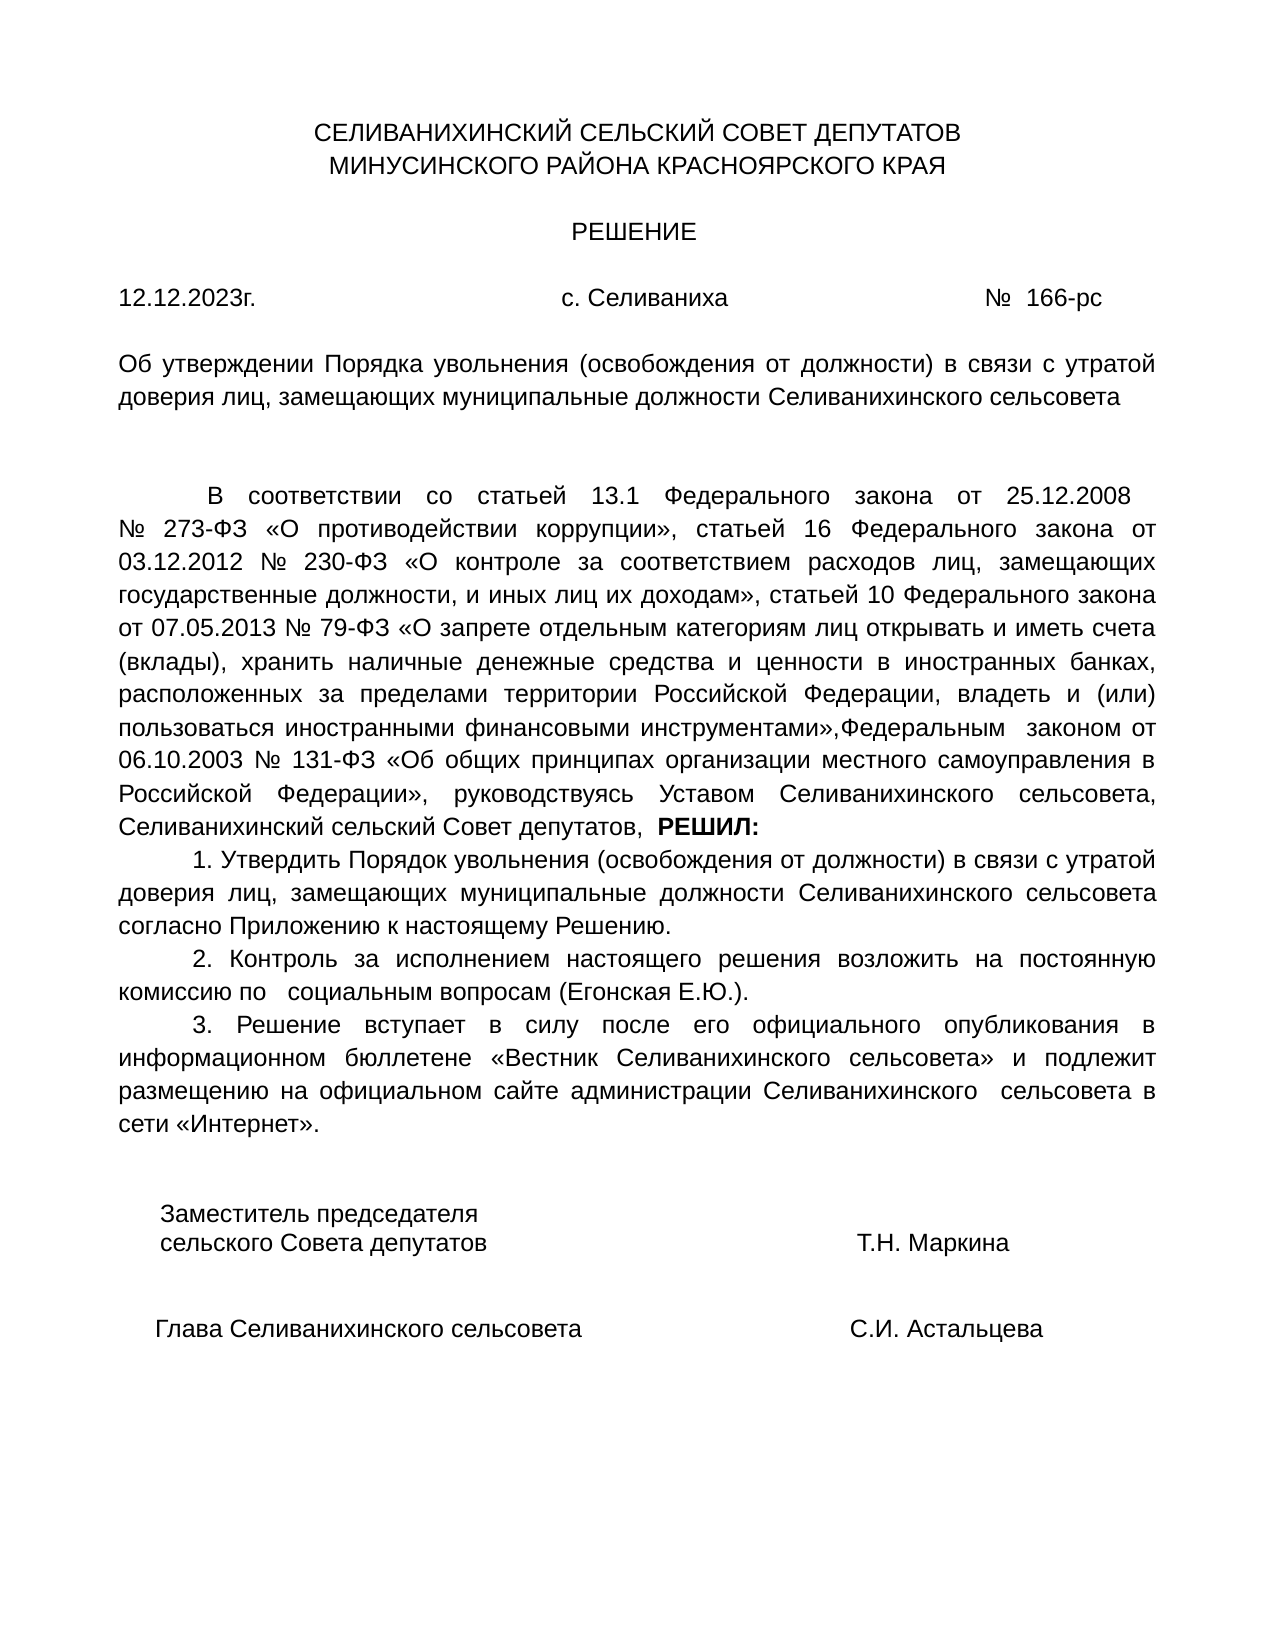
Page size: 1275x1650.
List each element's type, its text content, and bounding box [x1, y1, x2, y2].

text 2. Контроль за исполнением настоящего решения возложить на постоянную комиссию по социальным вопросам (Егонская Е.Ю.). [118, 944, 1157, 1005]
text Глава Селиванихинского сельсовета С.И. Астальцева [106, 1314, 1157, 1343]
text 1. Утвердить Порядок увольнения (освобождения от должности) в связи с утратой доверия лиц, замещающих муниципальные должности Селиванихинского сельсовета согласно Приложению к настоящему Решению. [118, 844, 1157, 939]
text Заместитель председателя [118, 1199, 1157, 1228]
text РЕШЕНИЕ [118, 217, 1157, 246]
text МИНУСИНСКОГО РАЙОНА КРАСНОЯРСКОГО КРАЯ [118, 151, 1157, 180]
text СЕЛИВАНИХИНСКИЙ СЕЛЬСКИЙ СОВЕТ ДЕПУТАТОВ [118, 118, 1157, 147]
list 3. Решение вступает в силу после его официального опубликования в информационном бюллетене «Вестник Селиванихинского сельсовета» и подлежит размещению на официальном сайте администрации Селиванихинского сельсовета в сети «Интернет». [118, 1010, 1157, 1137]
text В соответствии со статьей 13.1 Федерального закона от 25.12.2008 № 273-ФЗ «О противодействии коррупции», статьей 16 Федерального закона от 03.12.2012 № 230-ФЗ «О контроле за соответствием расходов лиц, замещающих государственные должности, и иных лиц их доходам», статьей 10 Федерального закона от 07.05.2013 № 79-ФЗ «О запрете отдельным категориям лиц открывать и иметь счета (вклады), хранить наличные денежные средства и ценности в иностранных банках, расположенных за пределами территории Российской Федерации, владеть и (или) пользоваться иностранными финансовыми инструментами»,Федеральным законом от 06.10.2003 № 131-ФЗ «Об общих принципах организации местного самоуправления в Российской Федерации», руководствуясь Уставом Селиванихинского сельсовета, Селиванихинский сельский Совет депутатов, РЕШИЛ: [118, 481, 1157, 840]
text сельского Совета депутатов Т.Н. Маркина [118, 1228, 1157, 1257]
text 12.12.2023г. с. Селиваниха № 166-рс [118, 283, 1157, 312]
subtitle Об утверждении Порядка увольнения (освобождения от должности) в связи с утратой доверия лиц, замещающих муниципальные должности Селиванихинского сельсовета [118, 349, 1157, 411]
